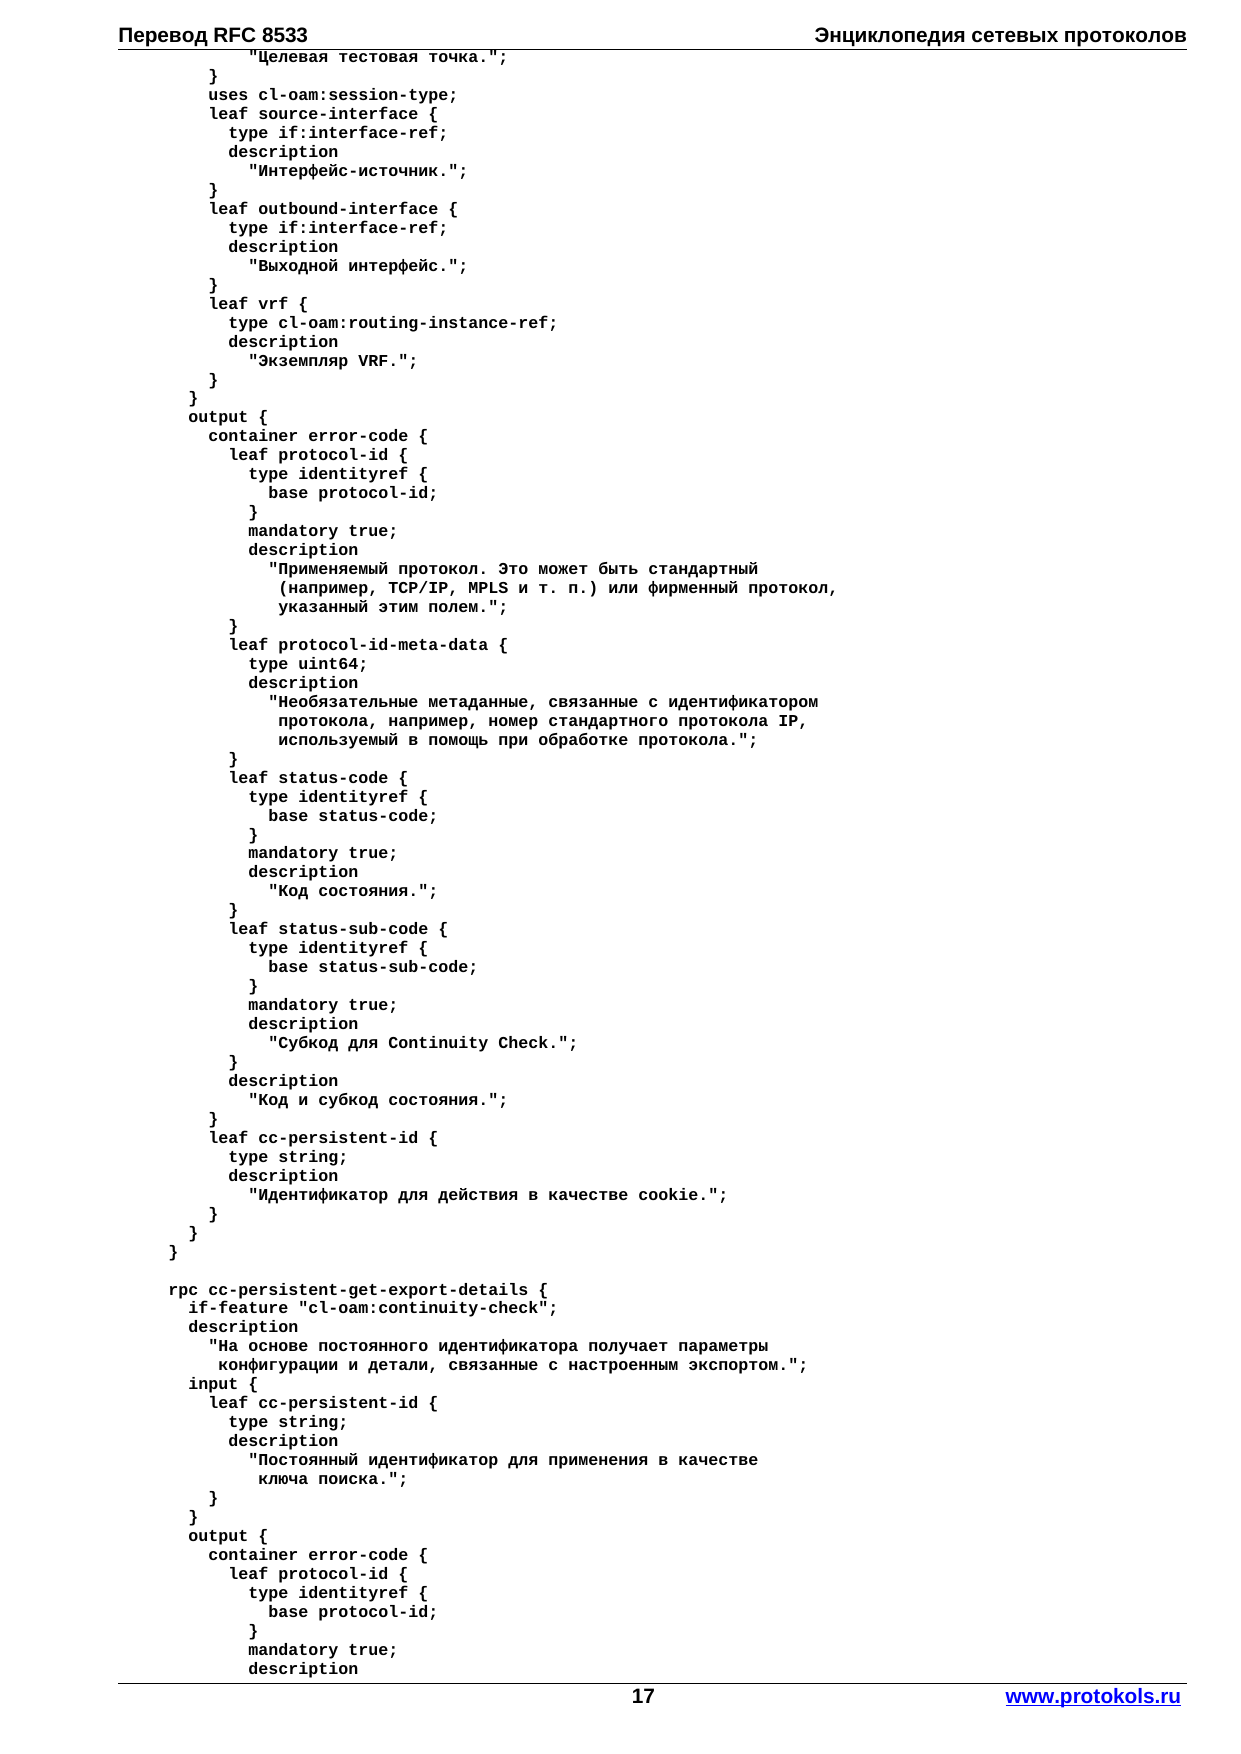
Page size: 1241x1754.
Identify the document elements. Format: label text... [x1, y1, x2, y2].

text mandatory true; [118, 523, 1181, 542]
text leaf protocol-id { [118, 1565, 1181, 1584]
text description [118, 1016, 1181, 1034]
text } [118, 1053, 1181, 1072]
text type string; [118, 1148, 1181, 1167]
text base status-code; [118, 807, 1181, 826]
text "Идентификатор для действия в качестве cookie."; [118, 1186, 1181, 1205]
text description [118, 1433, 1181, 1452]
text base protocol-id; [118, 1603, 1181, 1622]
text description [118, 1167, 1181, 1186]
text leaf cc-persistent-id { [118, 1395, 1181, 1414]
text description [118, 333, 1181, 352]
text leaf cc-persistent-id { [118, 1129, 1181, 1148]
text } [118, 1205, 1181, 1224]
text type identityref { [118, 466, 1181, 485]
text mandatory true; [118, 845, 1181, 864]
text } [118, 1508, 1181, 1527]
text mandatory true; [118, 1641, 1181, 1660]
text } [118, 1224, 1181, 1243]
text } [118, 617, 1181, 636]
text ключа поиска."; [118, 1471, 1181, 1489]
text } [118, 750, 1181, 769]
text (например, TCP/IP, MPLS и т. п.) или фирменный протокол, [118, 579, 1181, 598]
text description [118, 1319, 1181, 1338]
text type identityref { [118, 1584, 1181, 1603]
text description [118, 143, 1181, 162]
text "Выходной интерфейс."; [118, 257, 1181, 276]
text "Постоянный идентификатор для применения в качестве [118, 1452, 1181, 1471]
text leaf protocol-id-meta-data { [118, 636, 1181, 655]
text rpc cc-persistent-get-export-details { [118, 1281, 1181, 1300]
text } [118, 390, 1181, 409]
text "Код состояния."; [118, 883, 1181, 902]
text "Целевая тестовая точка."; [118, 50, 1181, 68]
text description [118, 1072, 1181, 1091]
text } [118, 276, 1181, 295]
text "Экземпляр VRF."; [118, 352, 1181, 371]
text } [118, 1243, 1181, 1262]
text container error-code { [118, 1546, 1181, 1565]
text output { [118, 1527, 1181, 1546]
text "Интерфейс-источник."; [118, 162, 1181, 181]
text } [118, 1110, 1181, 1129]
text используемый в помощь при обработке протокола."; [118, 731, 1181, 750]
text leaf status-sub-code { [118, 921, 1181, 940]
text "Применяемый протокол. Это может быть стандартный [118, 561, 1181, 579]
text description [118, 542, 1181, 561]
text "Субкод для Continuity Check."; [118, 1034, 1181, 1053]
text description [118, 1660, 1181, 1679]
text } [118, 902, 1181, 921]
text container error-code { [118, 428, 1181, 447]
text "На основе постоянного идентификатора получает параметры [118, 1338, 1181, 1357]
text } [118, 68, 1181, 87]
text type string; [118, 1414, 1181, 1433]
text leaf outbound-interface { [118, 200, 1181, 219]
text type identityref { [118, 788, 1181, 807]
text type identityref { [118, 940, 1181, 959]
text "Необязательные метаданные, связанные с идентификатором [118, 693, 1181, 712]
text } [118, 504, 1181, 523]
text base status-sub-code; [118, 959, 1181, 978]
text output { [118, 409, 1181, 428]
text } [118, 1622, 1181, 1641]
text type cl-oam:routing-instance-ref; [118, 314, 1181, 333]
text description [118, 674, 1181, 693]
text type if:interface-ref; [118, 124, 1181, 143]
text type if:interface-ref; [118, 219, 1181, 238]
text } [118, 371, 1181, 390]
text } [118, 978, 1181, 997]
text if-feature "cl-oam:continuity-check"; [118, 1300, 1181, 1319]
text mandatory true; [118, 997, 1181, 1016]
text "Код и субкод состояния."; [118, 1091, 1181, 1110]
text leaf source-interface { [118, 106, 1181, 124]
text description [118, 864, 1181, 883]
text } [118, 181, 1181, 200]
text uses cl-oam:session-type; [118, 87, 1181, 106]
text base protocol-id; [118, 485, 1181, 504]
text description [118, 238, 1181, 257]
text указанный этим полем."; [118, 598, 1181, 617]
text протокола, например, номер стандартного протокола IP, [118, 712, 1181, 731]
text type uint64; [118, 655, 1181, 674]
text } [118, 826, 1181, 845]
text } [118, 1489, 1181, 1508]
text leaf protocol-id { [118, 447, 1181, 466]
text конфигурации и детали, связанные с настроенным экспортом."; [118, 1357, 1181, 1376]
text input { [118, 1376, 1181, 1395]
text leaf status-code { [118, 769, 1181, 788]
text leaf vrf { [118, 295, 1181, 314]
